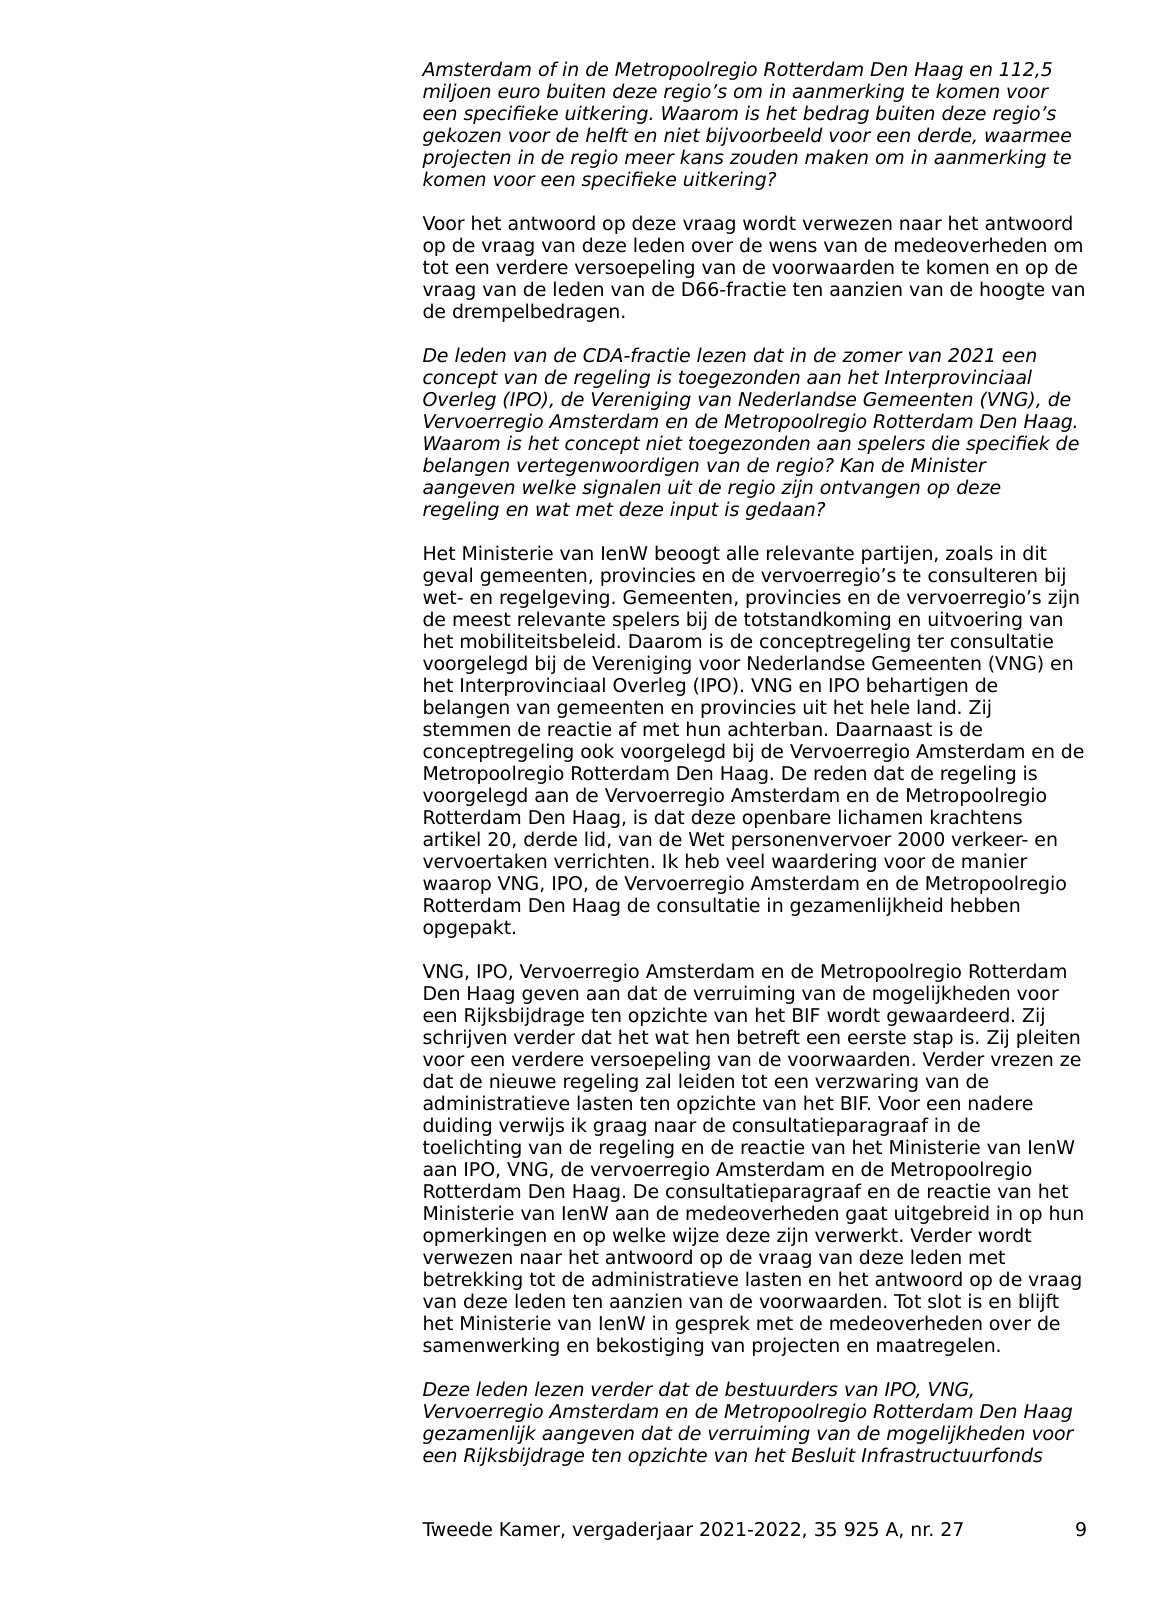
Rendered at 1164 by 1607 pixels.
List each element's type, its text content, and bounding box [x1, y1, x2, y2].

text Het Ministerie van IenW beoogt alle relevante partijen, zoals in dit geval gemeenten, provincies en de vervoerregio’s te consulteren bij wet- en regelgeving. Gemeenten, provincies en de vervoerregio’s zijn de meest relevante spelers bij de totstandkoming en uitvoering van het mobiliteitsbeleid. Daarom is de conceptregeling ter consultatie voorgelegd bij de Vereniging voor Nederlandse Gemeenten (VNG) en het Interprovinciaal Overleg (IPO). VNG en IPO behartigen de belangen van gemeenten en provincies uit het hele land. Zij stemmen de reactie af met hun achterban. Daarnaast is de conceptregeling ook voorgelegd bij de Vervoerregio Amsterdam en de Metropoolregio Rotterdam Den Haag. De reden dat de regeling is voorgelegd aan de Vervoerregio Amsterdam en de Metropoolregio Rotterdam Den Haag, is dat deze openbare lichamen krachtens artikel 20, derde lid, van de Wet personenvervoer 2000 verkeer- en vervoertaken verrichten. Ik heb veel waardering voor de manier waarop VNG, IPO, de Vervoerregio Amsterdam en de Metropoolregio Rotterdam Den Haag de consultatie in gezamenlijkheid hebben opgepakt. [422, 543, 1087, 939]
text VNG, IPO, Vervoerregio Amsterdam en de Metropoolregio Rotterdam Den Haag geven aan dat de verruiming van de mogelijkheden voor een Rijksbijdrage ten opzichte van het BIF wordt gewaardeerd. Zij schrijven verder dat het wat hen betreft een eerste stap is. Zij pleiten voor een verdere versoepeling van de voorwaarden. Verder vrezen ze dat de nieuwe regeling zal leiden tot een verzwaring van de administratieve lasten ten opzichte van het BIF. Voor een nadere duiding verwijs ik graag naar de consultatieparagraaf in de toelichting van de regeling en de reactie van het Ministerie van IenW aan IPO, VNG, de vervoerregio Amsterdam en de Metropoolregio Rotterdam Den Haag. De consultatieparagraaf en de reactie van het Ministerie van IenW aan de medeoverheden gaat uitgebreid in op hun opmerkingen en op welke wijze deze zijn verwerkt. Verder wordt verwezen naar het antwoord op de vraag van deze leden met betrekking tot de administratieve lasten en het antwoord op de vraag van deze leden ten aanzien van de voorwaarden. Tot slot is en blijft het Ministerie van IenW in gesprek met de medeoverheden over de samenwerking en bekostiging van projecten en maatregelen. [422, 961, 1087, 1357]
text De leden van de CDA-fractie lezen dat in de zomer van 2021 een concept van de regeling is toegezonden aan het Interprovinciaal Overleg (IPO), de Vereniging van Nederlandse Gemeenten (VNG), de Vervoerregio Amsterdam en de Metropoolregio Rotterdam Den Haag. Waarom is het concept niet toegezonden aan spelers die specifiek de belangen vertegenwoordigen van de regio? Kan de Minister aangeven welke signalen uit de regio zijn ontvangen op deze regeling en wat met deze input is gedaan? [422, 345, 1087, 521]
text Deze leden lezen verder dat de bestuurders van IPO, VNG, Vervoerregio Amsterdam en de Metropoolregio Rotterdam Den Haag gezamenlijk aangeven dat de verruiming van de mogelijkheden voor een Rijksbijdrage ten opzichte van het Besluit Infrastructuurfonds [422, 1379, 1087, 1467]
text Voor het antwoord op deze vraag wordt verwezen naar het antwoord op de vraag van deze leden over de wens van de medeoverheden om tot een verdere versoepeling van de voorwaarden te komen en op de vraag van de leden van de D66-fractie ten aanzien van de hoogte van de drempelbedragen. [422, 213, 1087, 323]
text Amsterdam of in de Metropoolregio Rotterdam Den Haag en 112,5 miljoen euro buiten deze regio’s om in aanmerking te komen voor een specifieke uitkering. Waarom is het bedrag buiten deze regio’s gekozen voor de helft en niet bijvoorbeeld voor een derde, waarmee projecten in de regio meer kans zouden maken om in aanmerking te komen voor een specifieke uitkering? [422, 59, 1087, 191]
